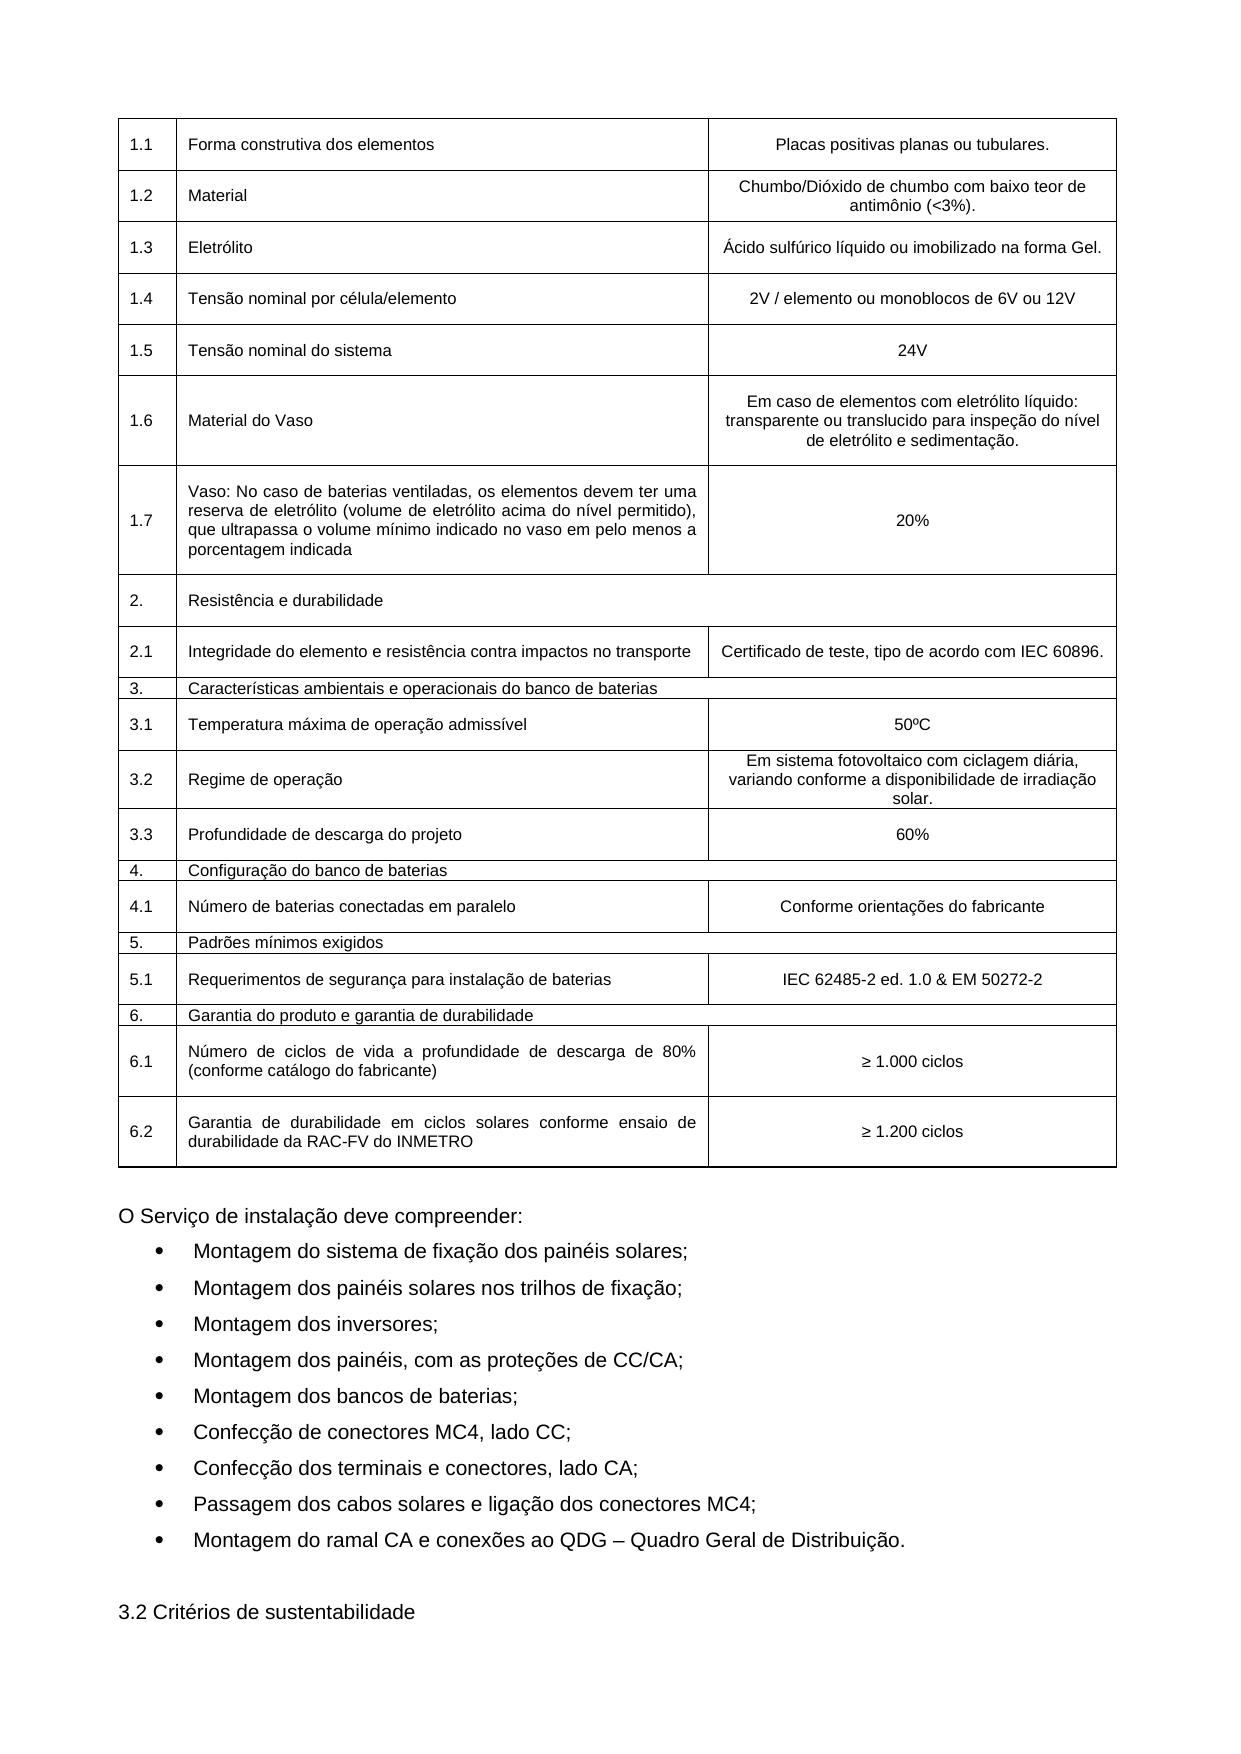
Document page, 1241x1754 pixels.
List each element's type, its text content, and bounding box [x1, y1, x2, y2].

table_cell 3.2 [119, 751, 176, 808]
table_cell Resistência e durabilidade [177, 575, 1116, 626]
list Montagem dos inversores; [156, 1311, 1122, 1336]
table_cell Garantia de durabilidade em ciclos solares conforme ensaio de durabilidade da RAC-FV do INMETRO [177, 1097, 708, 1166]
list Montagem dos painéis, com as proteções de CC/CA; [156, 1347, 1122, 1372]
table_cell Temperatura máxima de operação admissível [177, 699, 708, 749]
table_cell ≥ 1.200 ciclos [709, 1097, 1116, 1166]
table_cell 6. [119, 1005, 176, 1025]
list Montagem dos painéis solares nos trilhos de fixação; [156, 1275, 1122, 1299]
table_cell Integridade do elemento e resistência contra impactos no transporte [177, 627, 708, 677]
table_cell [709, 933, 1116, 953]
table_cell 3.3 [119, 809, 176, 859]
table_cell 1.5 [119, 325, 176, 375]
table_cell 4. [119, 861, 176, 880]
table_cell ≥ 1.000 ciclos [709, 1026, 1116, 1096]
table_cell Chumbo/Dióxido de chumbo com baixo teor de antimônio (<3%). [709, 171, 1116, 221]
table_cell 2.1 [119, 627, 176, 677]
table_cell 2V / elemento ou monoblocos de 6V ou 12V [709, 274, 1116, 324]
table_cell Vaso: No caso de baterias ventiladas, os elementos devem ter uma reserva de eletrólito (volume de eletrólito acima do nível permitido), que ultrapassa o volume mínimo indicado no vaso em pelo menos a porcentagem indicada [177, 466, 708, 574]
table_cell 2. [119, 575, 176, 626]
list Montagem dos bancos de baterias; [156, 1383, 1122, 1408]
table_cell 6.1 [119, 1026, 176, 1096]
table_cell Conforme orientações do fabricante [709, 881, 1116, 932]
table_cell Padrões mínimos exigidos [177, 933, 708, 953]
list Confecção dos terminais e conectores, lado CA; [156, 1456, 1122, 1480]
table_cell IEC 62485-2 ed. 1.0 & EM 50272-2 [709, 954, 1116, 1004]
table_cell 1.6 [119, 376, 176, 465]
table_cell Eletrólito [177, 222, 708, 272]
list Passagem dos cabos solares e ligação dos conectores MC4; [156, 1492, 1122, 1516]
table_cell Garantia do produto e garantia de durabilidade [177, 1005, 1116, 1025]
list Montagem do ramal CA e conexões ao QDG – Quadro Geral de Distribuição. [156, 1528, 1122, 1552]
table_cell Ácido sulfúrico líquido ou imobilizado na forma Gel. [709, 222, 1116, 272]
table_cell 24V [709, 325, 1116, 375]
table_cell Em caso de elementos com eletrólito líquido: transparente ou translucido para inspeção do nível de eletrólito e sedimentação. [709, 376, 1116, 465]
table_cell 4.1 [119, 881, 176, 932]
table_cell Tensão nominal por célula/elemento [177, 274, 708, 324]
text 3.2 Critérios de sustentabilidade [118, 1600, 1122, 1624]
table_cell 1.7 [119, 466, 176, 574]
table_cell Profundidade de descarga do projeto [177, 809, 708, 859]
table_cell 20% [709, 466, 1116, 574]
table_cell Material [177, 171, 708, 221]
table_cell 6.2 [119, 1097, 176, 1166]
list Confecção de conectores MC4, lado CC; [156, 1419, 1122, 1444]
table_cell 60% [709, 809, 1116, 859]
table_cell 1.3 [119, 222, 176, 272]
table_cell Número de baterias conectadas em paralelo [177, 881, 708, 932]
table_cell 3.1 [119, 699, 176, 749]
table_cell Tensão nominal do sistema [177, 325, 708, 375]
table_cell Forma construtiva dos elementos [177, 119, 708, 169]
table_cell Requerimentos de segurança para instalação de baterias [177, 954, 708, 1004]
table_cell Placas positivas planas ou tubulares. [709, 119, 1116, 169]
table_cell Certificado de teste, tipo de acordo com IEC 60896. [709, 627, 1116, 677]
table_cell Material do Vaso [177, 376, 708, 465]
table_cell 1.4 [119, 274, 176, 324]
table_cell 50ºC [709, 699, 1116, 749]
list Montagem do sistema de fixação dos painéis solares; [156, 1239, 1122, 1263]
text O Serviço de instalação deve compreender: [118, 1203, 1122, 1227]
table_cell 1.2 [119, 171, 176, 221]
table_cell Regime de operação [177, 751, 708, 808]
table_cell 1.1 [119, 119, 176, 169]
table_cell 5. [119, 933, 176, 953]
table_cell Número de ciclos de vida a profundidade de descarga de 80% (conforme catálogo do fabricante) [177, 1026, 708, 1096]
table_cell 3. [119, 678, 176, 698]
table_cell 5.1 [119, 954, 176, 1004]
